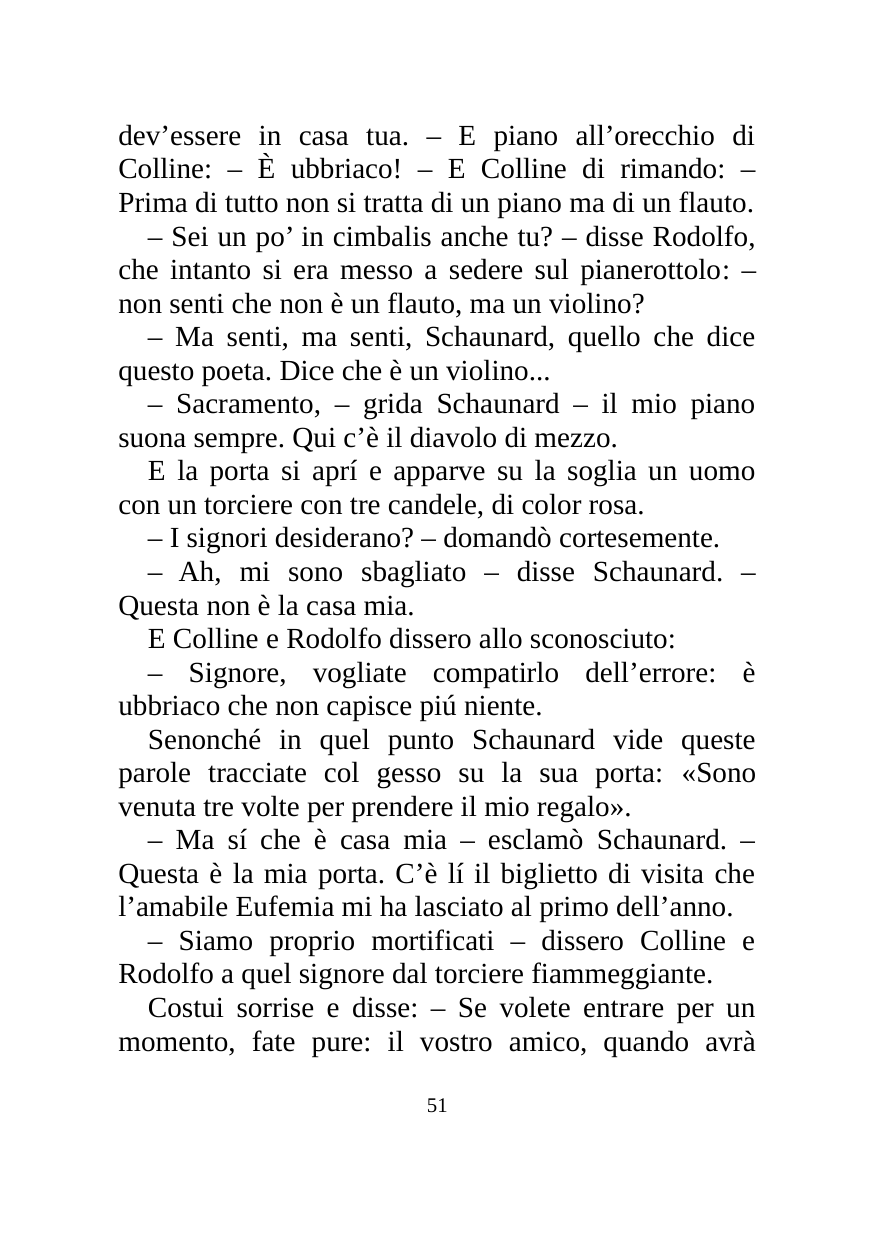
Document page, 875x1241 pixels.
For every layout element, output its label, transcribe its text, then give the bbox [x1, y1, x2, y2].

text Senonché in quel punto Schaunard vide queste parole tracciate col gesso su la sua porta: «Sono venuta tre volte per prendere il mio regalo». [118, 722, 756, 822]
text ‒ I signori desiderano? ‒ domandò cortesemente. [118, 521, 756, 554]
text ‒ Sacramento, ‒ grida Schaunard ‒ il mio piano suona sempre. Qui c’è il diavolo di mezzo. [118, 386, 756, 453]
text ‒ Signore, vogliate compatirlo dell’errore: è ubbriaco che non capisce piú niente. [118, 655, 756, 722]
text ‒ Ah, mi sono sbagliato ‒ disse Schaunard. ‒ Questa non è la casa mia. [118, 554, 756, 621]
text E Colline e Rodolfo dissero allo sconosciuto: [118, 621, 756, 655]
text ‒ Ma senti, ma senti, Schaunard, quello che dice questo poeta. Dice che è un violino... [118, 319, 756, 386]
text E la porta si aprí e apparve su la soglia un uomo con un torciere con tre candele, di color rosa. [118, 453, 756, 521]
text ‒ Siamo proprio mortificati ‒ dissero Colline e Rodolfo a quel signore dal torciere fiammeggiante. [118, 923, 756, 990]
text ‒ Sei un po’ in cimbalis anche tu? ‒ disse Rodolfo, che intanto si era messo a sedere sul pianerottolo: ‒ non senti che non è un flauto, ma un violino? [118, 219, 756, 319]
text ‒ Ma sí che è casa mia ‒ esclamò Schaunard. ‒ Questa è la mia porta. C’è lí il biglietto di visita che l’amabile Eufemia mi ha lasciato al primo dell’anno. [118, 822, 756, 923]
text Costui sorrise e disse: ‒ Se volete entrare per un momento, fate pure: il vostro amico, quando avrà [118, 990, 756, 1057]
text dev’essere in casa tua. ‒ E piano all’orecchio di Colline: ‒ È ubbriaco! ‒ E Colline di rimando: ‒ Prima di tutto non si tratta di un piano ma di un flauto. [118, 118, 756, 219]
